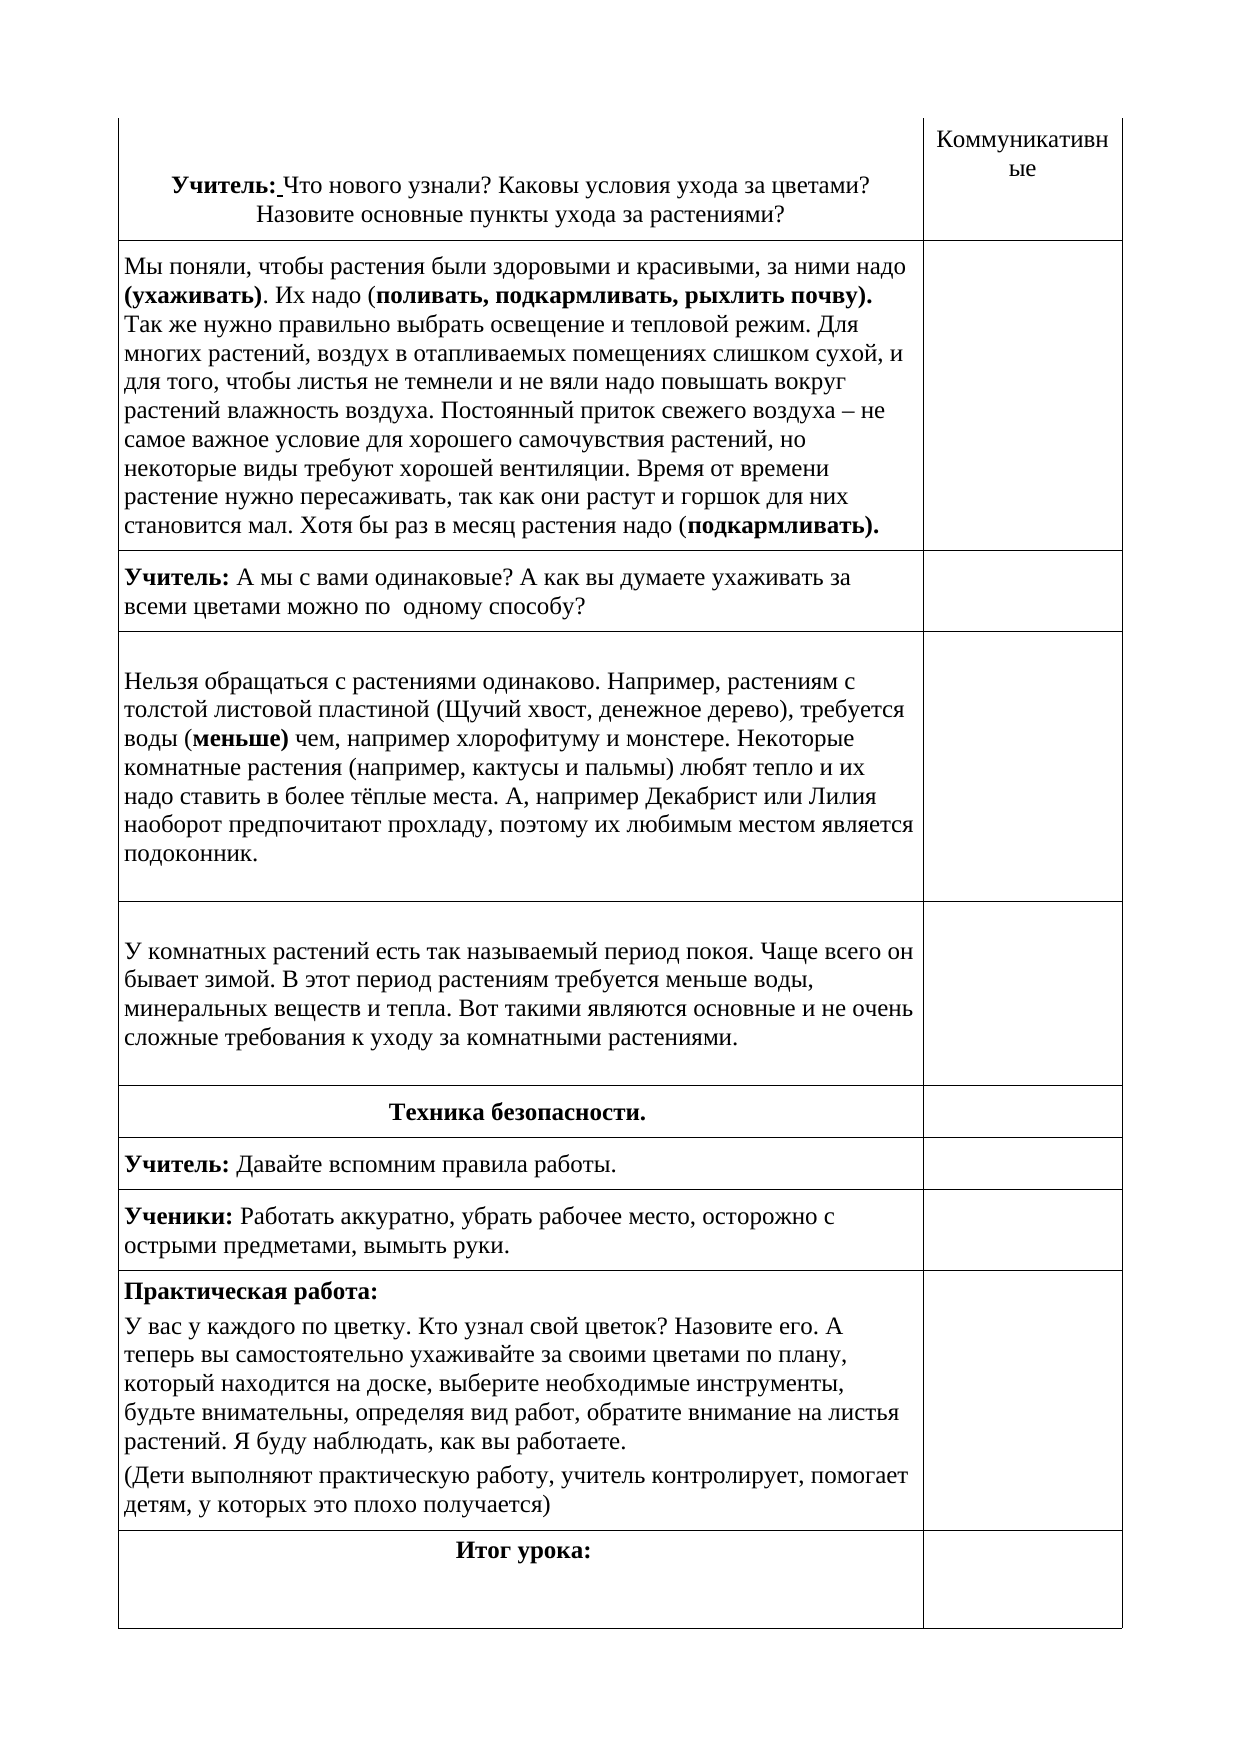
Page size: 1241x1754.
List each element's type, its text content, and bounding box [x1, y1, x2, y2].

table_cell [924, 902, 1122, 1085]
table_cell Ученики: Работать аккуратно, убрать рабочее место, осторожно с острыми предметами, вымыть руки. [119, 1190, 923, 1270]
table_cell [924, 1531, 1122, 1628]
table_cell [924, 1190, 1122, 1270]
table_cell Техника безопасности. [119, 1086, 923, 1137]
table_cell [924, 1086, 1122, 1137]
table_cell [924, 241, 1122, 550]
table_cell Мы поняли, чтобы растения были здоровыми и красивыми, за ними надо (ухаживать). Их надо (поливать, подкармливать, рыхлить почву). Так же нужно правильно выбрать освещение и тепловой режим. Для многих растений, воздух в отапливаемых помещениях слишком сухой, и для того, чтобы листья не темнели и не вяли надо повышать вокруг растений влажность воздуха. Постоянный приток свежего воздуха – не самое важное условие для хорошего самочувствия растений, но некоторые виды требуют хорошей вентиляции. Время от времени растение нужно пересаживать, так как они растут и горшок для них становится мал. Хотя бы раз в месяц растения надо (подкармливать). [119, 241, 923, 550]
table_cell Коммуникативные [924, 118, 1122, 240]
table_cell [924, 1271, 1122, 1530]
table_cell Нельзя обращаться с растениями одинаково. Например, растениям с толстой листовой пластиной (Щучий хвост, денежное дерево), требуется воды (меньше) чем, например хлорофитуму и монстере. Некоторые комнатные растения (например, кактусы и пальмы) любят тепло и их надо ставить в более тёплые места. А, например Декабрист или Лилия наоборот предпочитают прохладу, поэтому их любимым местом является подоконник. [119, 632, 923, 901]
table_cell Учитель: Что нового узнали? Каковы условия ухода за цветами? Назовите основные пункты ухода за растениями? [119, 118, 923, 240]
table_cell [924, 632, 1122, 901]
table_cell У комнатных растений есть так называемый период покоя. Чаще всего он бывает зимой. В этот период растениям требуется меньше воды, минеральных веществ и тепла. Вот такими являются основные и не очень сложные требования к уходу за комнатными растениями. [119, 902, 923, 1085]
table_cell [924, 551, 1122, 631]
table_cell [924, 1138, 1122, 1189]
table_cell Итог урока: [119, 1531, 923, 1628]
table_cell Учитель: Давайте вспомним правила работы. [119, 1138, 923, 1189]
table_cell Учитель: А мы с вами одинаковые? А как вы думаете ухаживать за всеми цветами можно по одному способу? [119, 551, 923, 631]
table_cell Практическая работа: У вас у каждого по цветку. Кто узнал свой цветок? Назовите его. А теперь вы самостоятельно ухаживайте за своими цветами по плану, который находится на доске, выберите необходимые инструменты, будьте внимательны, определяя вид работ, обратите внимание на листья растений. Я буду наблюдать, как вы работаете. (Дети выполняют практическую работу, учитель контролирует, помогает детям, у которых это плохо получается) [119, 1271, 923, 1530]
